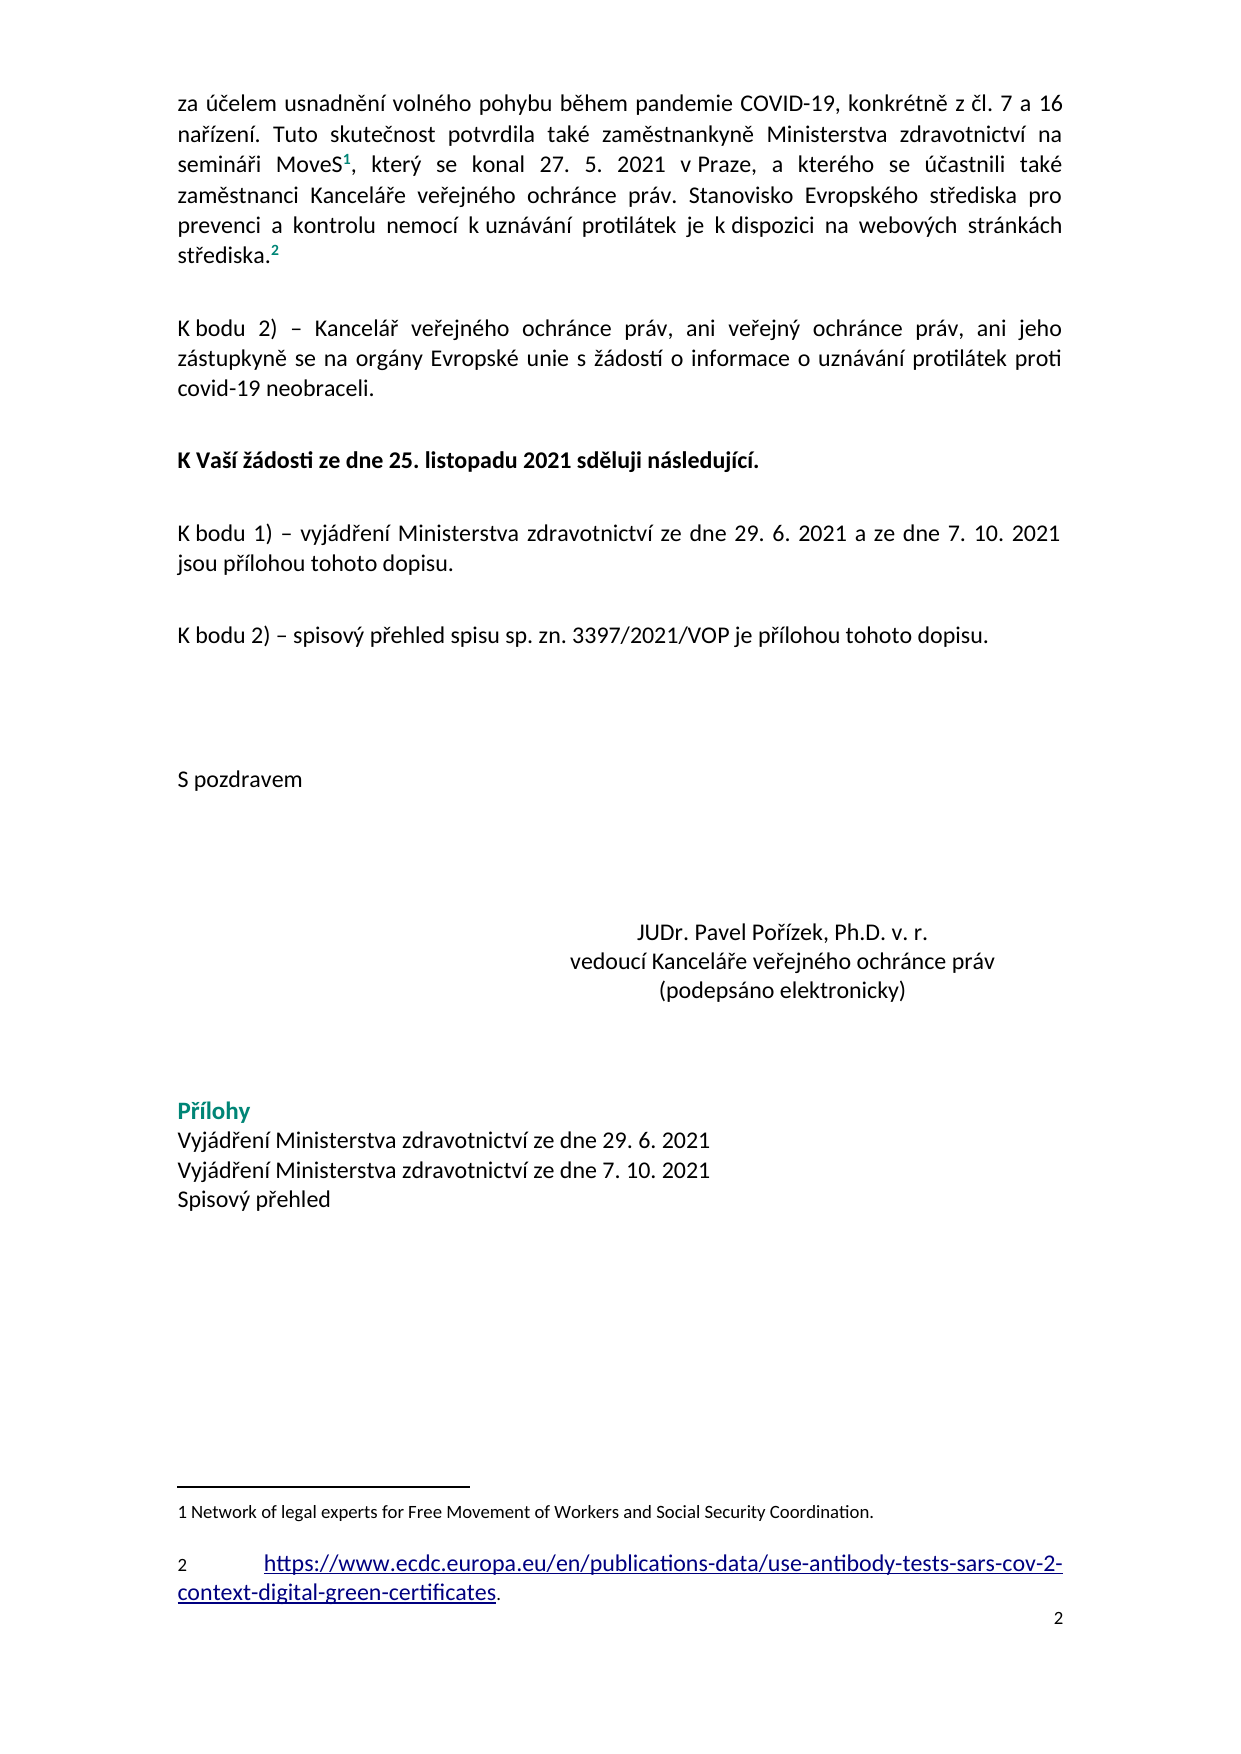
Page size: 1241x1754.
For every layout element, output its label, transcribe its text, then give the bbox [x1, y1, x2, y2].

text vedoucí Kanceláře veřejného ochránce práv [502, 946, 1063, 976]
text Vyjádření Ministerstva zdravotnictví ze dne 29. 6. 2021 [177, 1126, 1063, 1155]
text za účelem usnadnění volného pohybu během pandemie COVID-19, konkrétně z čl. 7 a 16 nařízení. Tuto skutečnost potvrdila také zaměstnankyně Ministerstva zdravotnictví na semináři MoveS, který se konal 27. 5. 2021 v Praze, a kterého se účastnili také zaměstnanci Kanceláře veřejného ochránce práv. Stanovisko Evropského střediska pro prevenci a kontrolu nemocí k uznávání protilátek je k dispozici na webových stránkách střediska. [177, 88, 1063, 270]
text Přílohy [177, 1095, 1063, 1126]
text K Vaší žádosti ze dne 25. listopadu 2021 sděluji následující. [177, 446, 1063, 475]
text Network of legal experts for Free Movement of Workers and Social Security Coordination. [177, 1500, 1063, 1523]
text https://www.ecdc.europa.eu/en/publications-data/use-antibody-tests-sars-cov-2-context-digital-green-certificates. [177, 1548, 1063, 1606]
text S pozdravem [177, 764, 1063, 794]
text K bodu 2) – Kancelář veřejného ochránce práv, ani veřejný ochránce práv, ani jeho zástupkyně se na orgány Evropské unie s žádostí o informace o uznávání protilátek proti covid-19 neobraceli. [177, 313, 1063, 403]
text K bodu 1) – vyjádření Ministerstva zdravotnictví ze dne 29. 6. 2021 a ze dne 7. 10. 2021 jsou přílohou tohoto dopisu. [177, 518, 1063, 577]
text Spisový přehled [177, 1184, 1063, 1213]
text JUDr. Pavel Pořízek, Ph.D. v. r. [502, 917, 1063, 946]
text K bodu 2) – spisový přehled spisu sp. zn. 3397/2021/VOP je přílohou tohoto dopisu. [177, 620, 1063, 649]
text (podepsáno elektronicky) [502, 976, 1063, 1005]
text Vyjádření Ministerstva zdravotnictví ze dne 7. 10. 2021 [177, 1155, 1063, 1184]
